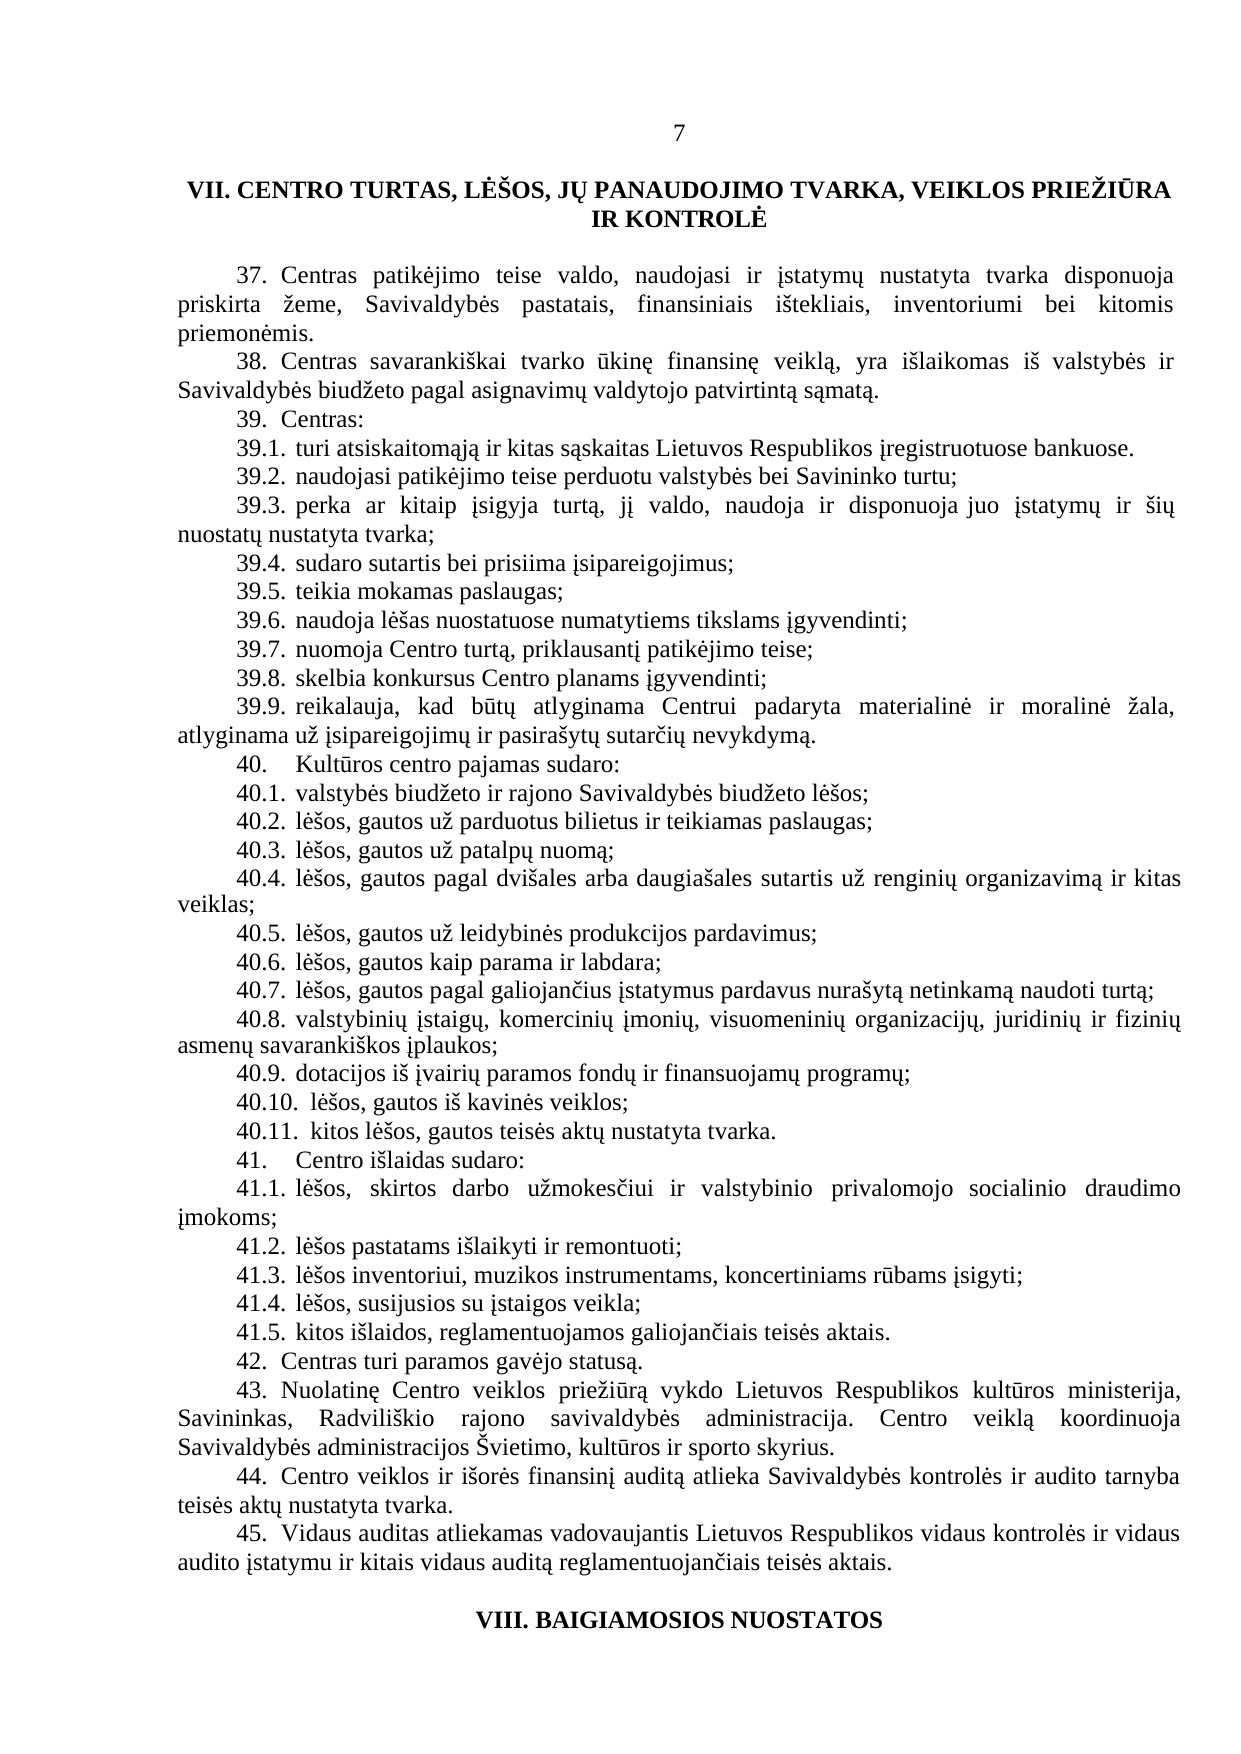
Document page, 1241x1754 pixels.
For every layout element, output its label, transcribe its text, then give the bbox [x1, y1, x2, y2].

text 40.9. dotacijos iš įvairių paramos fondų ir finansuojamų programų; [236, 1058, 1181, 1087]
text 41.5. kitos išlaidos, reglamentuojamos galiojančiais teisės aktais. [236, 1317, 1181, 1346]
text 39.2. naudojasi patikėjimo teise perduotu valstybės bei Savininko turtu; [236, 461, 1181, 490]
text 40.10. lėšos, gautos iš kavinės veiklos; [236, 1087, 1181, 1116]
text 40.1. valstybės biudžeto ir rajono Savivaldybės biudžeto lėšos; [236, 778, 1181, 806]
text 39.1. turi atsiskaitomąją ir kitas sąskaitas Lietuvos Respublikos įregistruotuose bankuose. [177, 433, 1174, 461]
text 37. Centras patikėjimo teise valdo, naudojasi ir įstatymų nustatyta tvarka disponuoja priskirta žeme, Savivaldybės pastatais, finansiniais ištekliais, inventoriumi bei kitomis priemonėmis. [177, 260, 1174, 346]
text 41.3. lėšos inventoriui, muzikos instrumentams, koncertiniams rūbams įsigyti; [236, 1260, 1181, 1288]
text 40.3. lėšos, gautos už patalpų nuomą; [236, 835, 1181, 864]
text 43. Nuolatinę Centro veiklos priežiūrą vykdo Lietuvos Respublikos kultūros ministerija, Savininkas, Radviliškio rajono savivaldybės administracija. Centro veiklą koordinuoja Savivaldybės administracijos Švietimo, kultūros ir sporto skyrius. [177, 1375, 1181, 1461]
text 45. Vidaus auditas atliekamas vadovaujantis Lietuvos Respublikos vidaus kontrolės ir vidaus audito įstatymu ir kitais vidaus auditą reglamentuojančiais teisės aktais. [177, 1518, 1181, 1576]
text 40.2. lėšos, gautos už parduotus bilietus ir teikiamas paslaugas; [236, 806, 1181, 835]
text 39.4. sudaro sutartis bei prisiima įsipareigojimus; [236, 548, 1181, 576]
text 41.1. lėšos, skirtos darbo užmokesčiui ir valstybinio privalomojo socialinio draudimo įmokoms; [177, 1173, 1181, 1231]
text 40.6. lėšos, gautos kaip parama ir labdara; [236, 947, 1181, 976]
text 40.7. lėšos, gautos pagal galiojančius įstatymus pardavus nurašytą netinkamą naudoti turtą; [177, 976, 1181, 1004]
text 39.7. nuomoja Centro turtą, priklausantį patikėjimo teise; [236, 634, 1181, 663]
text VII. CENTRO TURTAS, LĖŠOS, JŲ PANAUDOJIMO TVARKA, VEIKLOS PRIEŽIŪRA IR KONTROLĖ [177, 176, 1181, 233]
text 40.8. valstybinių įstaigų, komercinių įmonių, visuomeninių organizacijų, juridinių ir fizinių asmenų savarankiškos įplaukos; [177, 1004, 1181, 1058]
text 41. Centro išlaidas sudaro: [236, 1145, 1181, 1173]
text 44. Centro veiklos ir išorės finansinį auditą atlieka Savivaldybės kontrolės ir audito tarnyba teisės aktų nustatyta tvarka. [177, 1461, 1181, 1518]
text 39. Centras: [236, 404, 1181, 433]
text 39.6. naudoja lėšas nuostatuose numatytiems tikslams įgyvendinti; [236, 605, 1181, 634]
text 41.4. lėšos, susijusios su įstaigos veikla; [236, 1288, 1181, 1317]
text 39.9. reikalauja, kad būtų atlyginama Centrui padaryta materialinė ir moralinė žala, atlyginama už įsipareigojimų ir pasirašytų sutarčių nevykdymą. [177, 691, 1174, 749]
text 40. Kultūros centro pajamas sudaro: [177, 749, 1181, 778]
text 41.2. lėšos pastatams išlaikyti ir remontuoti; [236, 1231, 1181, 1260]
text 39.8. skelbia konkursus Centro planams įgyvendinti; [236, 663, 1181, 691]
text 40.4. lėšos, gautos pagal dvišales arba daugiašales sutartis už renginių organizavimą ir kitas veiklas; [177, 864, 1181, 918]
text 42. Centras turi paramos gavėjo statusą. [236, 1346, 1181, 1375]
text 39.3. perka ar kitaip įsigyja turtą, jį valdo, naudoja ir disponuoja juo įstatymų ir šių nuostatų nustatyta tvarka; [177, 490, 1175, 548]
text 38. Centras savarankiškai tvarko ūkinę finansinę veiklą, yra išlaikomas iš valstybės ir Savivaldybės biudžeto pagal asignavimų valdytojo patvirtintą sąmatą. [177, 346, 1174, 404]
text 40.5. lėšos, gautos už leidybinės produkcijos pardavimus; [236, 918, 1181, 947]
text 39.5. teikia mokamas paslaugas; [236, 576, 1181, 605]
text 40.11. kitos lėšos, gautos teisės aktų nustatyta tvarka. [236, 1116, 1181, 1145]
text VIII. BAIGIAMOSIOS NUOSTATOS [177, 1605, 1181, 1633]
